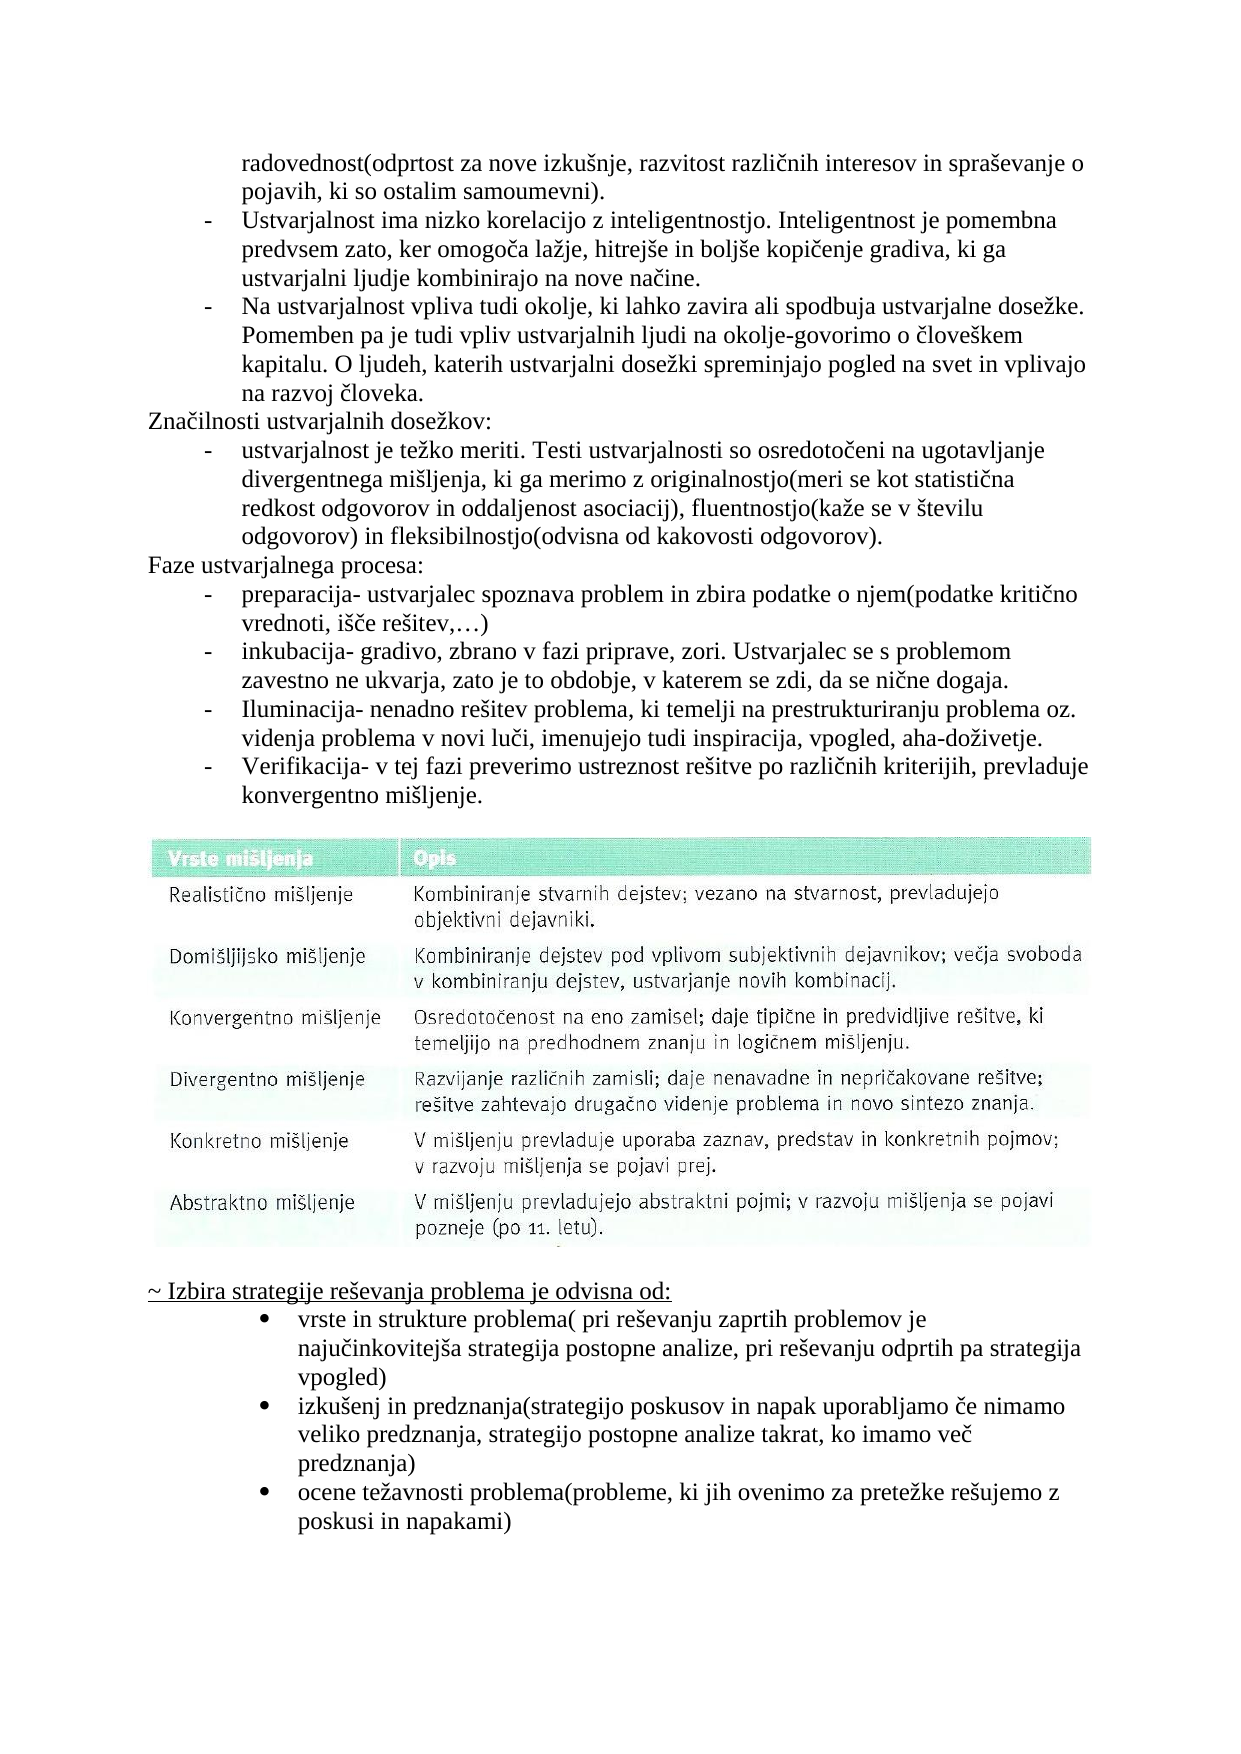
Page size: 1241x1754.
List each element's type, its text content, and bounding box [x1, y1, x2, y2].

picture [147, 837, 1092, 1247]
list ocene težavnosti problema(probleme, ki jih ovenimo za pretežke rešujemo z poskusi in napakami) [260, 1477, 1093, 1534]
list radovednost(odprtost za nove izkušnje, razvitost različnih interesov in spraševanje o pojavih, ki so ostalim samoumevni). [204, 148, 1093, 205]
list Ustvarjalnost ima nizko korelacijo z inteligentnostjo. Inteligentnost je pomembna predvsem zato, ker omogoča lažje, hitrejše in boljše kopičenje gradiva, ki ga ustvarjalni ljudje kombinirajo na nove načine. [204, 205, 1093, 291]
list vrste in strukture problema( pri reševanju zaprtih problemov je najučinkovitejša strategija postopne analize, pri reševanju odprtih pa strategija vpogled) [260, 1304, 1093, 1391]
list preparacija- ustvarjalec spoznava problem in zbira podatke o njem(podatke kritično vrednoti, išče rešitev,…) [204, 579, 1093, 636]
text Značilnosti ustvarjalnih dosežkov: [148, 406, 1093, 435]
text Faze ustvarjalnega procesa: [148, 550, 1093, 579]
list inkubacija- gradivo, zbrano v fazi priprave, zori. Ustvarjalec se s problemom zavestno ne ukvarja, zato je to obdobje, v katerem se zdi, da se nične dogaja. [204, 636, 1093, 694]
list Na ustvarjalnost vpliva tudi okolje, ki lahko zavira ali spodbuja ustvarjalne dosežke. Pomemben pa je tudi vpliv ustvarjalnih ljudi na okolje-govorimo o človeškem kapitalu. O ljudeh, katerih ustvarjalni dosežki spreminjajo pogled na svet in vplivajo na razvoj človeka. [204, 291, 1093, 406]
list ustvarjalnost je težko meriti. Testi ustvarjalnosti so osredotočeni na ugotavljanje divergentnega mišljenja, ki ga merimo z originalnostjo(meri se kot statistična redkost odgovorov in oddaljenost asociacij), fluentnostjo(kaže se v številu odgovorov) in fleksibilnostjo(odvisna od kakovosti odgovorov). [204, 435, 1093, 550]
list izkušenj in predznanja(strategijo poskusov in napak uporabljamo če nimamo veliko predznanja, strategijo postopne analize takrat, ko imamo več predznanja) [260, 1391, 1093, 1477]
list Iluminacija- nenadno rešitev problema, ki temelji na prestrukturiranju problema oz. videnja problema v novi luči, imenujejo tudi inspiracija, vpogled, aha-doživetje. [204, 694, 1093, 751]
text ~ Izbira strategije reševanja problema je odvisna od: [148, 1276, 1093, 1304]
list Verifikacija- v tej fazi preverimo ustreznost rešitve po različnih kriterijih, prevladuje konvergentno mišljenje. [204, 751, 1093, 809]
